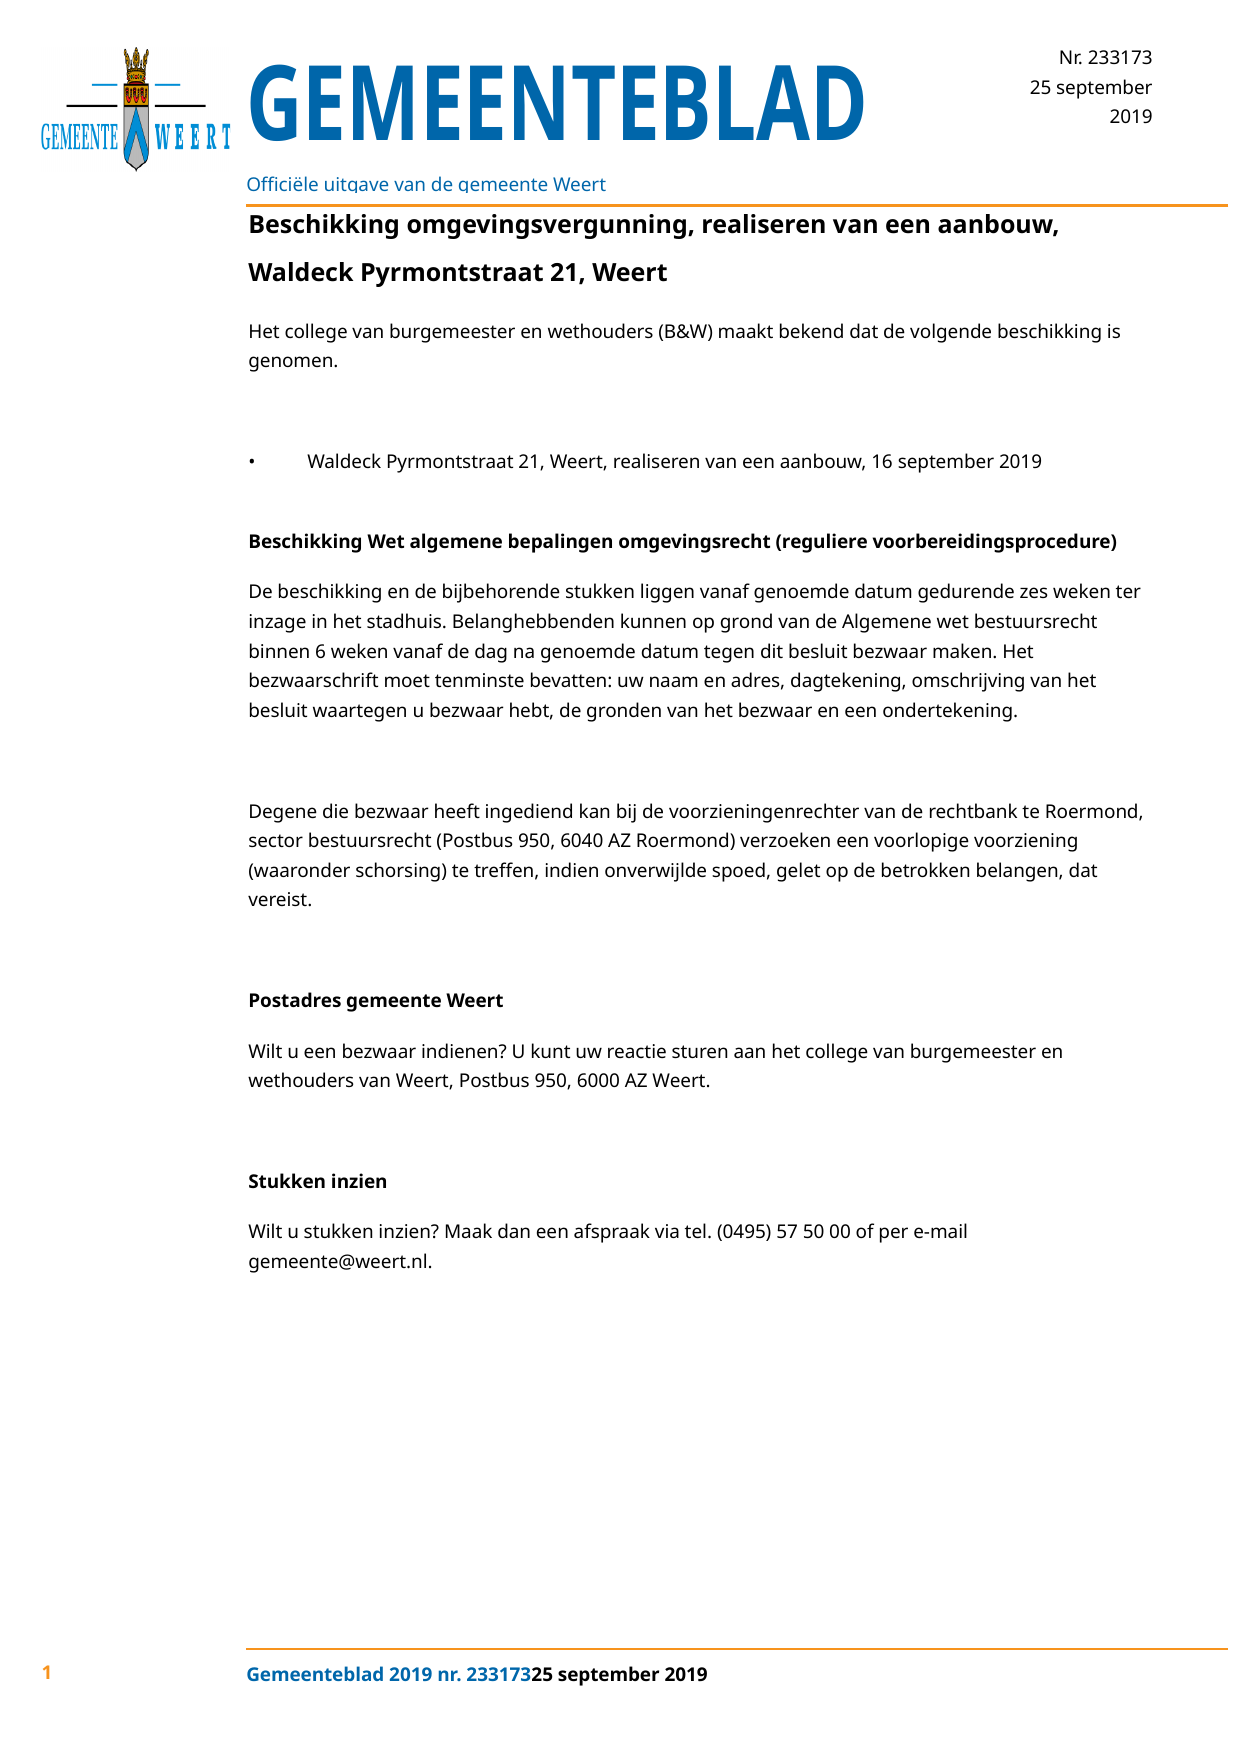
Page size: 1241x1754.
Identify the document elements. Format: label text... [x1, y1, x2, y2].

text Degene die bezwaar heeft ingediend kan bij de voorzieningenrechter van de rechtbank te Roermond, sector bestuursrecht (Postbus 950, 6040 AZ Roermond) verzoeken een voorlopige voorziening (waaronder schorsing) te treffen, indien onverwijlde spoed, gelet op de betrokken belangen, dat vereist. [248, 798, 1152, 912]
text Stukken inzien [248, 1168, 1152, 1194]
text Wilt u stukken inzien? Maak dan een afspraak via tel. (0495) 57 50 00 of per e-mail gemeente@weert.nl. [248, 1219, 1152, 1274]
text Beschikking Wet algemene bepalingen omgevingsrecht (reguliere voorbereidingsprocedure) [248, 528, 1152, 554]
text Postadres gemeente Weert [248, 987, 1152, 1013]
text Wilt u een bezwaar indienen? U kunt uw reactie sturen aan het college van burgemeester en wethouders van Weert, Postbus 950, 6000 AZ Weert. [248, 1038, 1152, 1093]
picture [41, 47, 231, 172]
list Waldeck Pyrmontstraat 21, Weert, realiseren van een aanbouw, 16 september 2019 [248, 448, 1152, 474]
text Het college van burgemeester en wethouders (B&W) maakt bekend dat de volgende beschikking is genomen. [248, 318, 1152, 373]
text Beschikking omgevingsvergunning, realiseren van een aanbouw, Waldeck Pyrmontstraat 21, Weert [248, 207, 1152, 288]
text De beschikking en de bijbehorende stukken liggen vanaf genoemde datum gedurende zes weken ter inzage in het stadhuis. Belanghebbenden kunnen op grond van de Algemene wet bestuursrecht binnen 6 weken vanaf de dag na genoemde datum tegen dit besluit bezwaar maken. Het bezwaarschrift moet tenminste bevatten: uw naam en adres, dagtekening, omschrijving van het besluit waartegen u bezwaar hebt, de gronden van het bezwaar en een ondertekening. [248, 579, 1152, 723]
